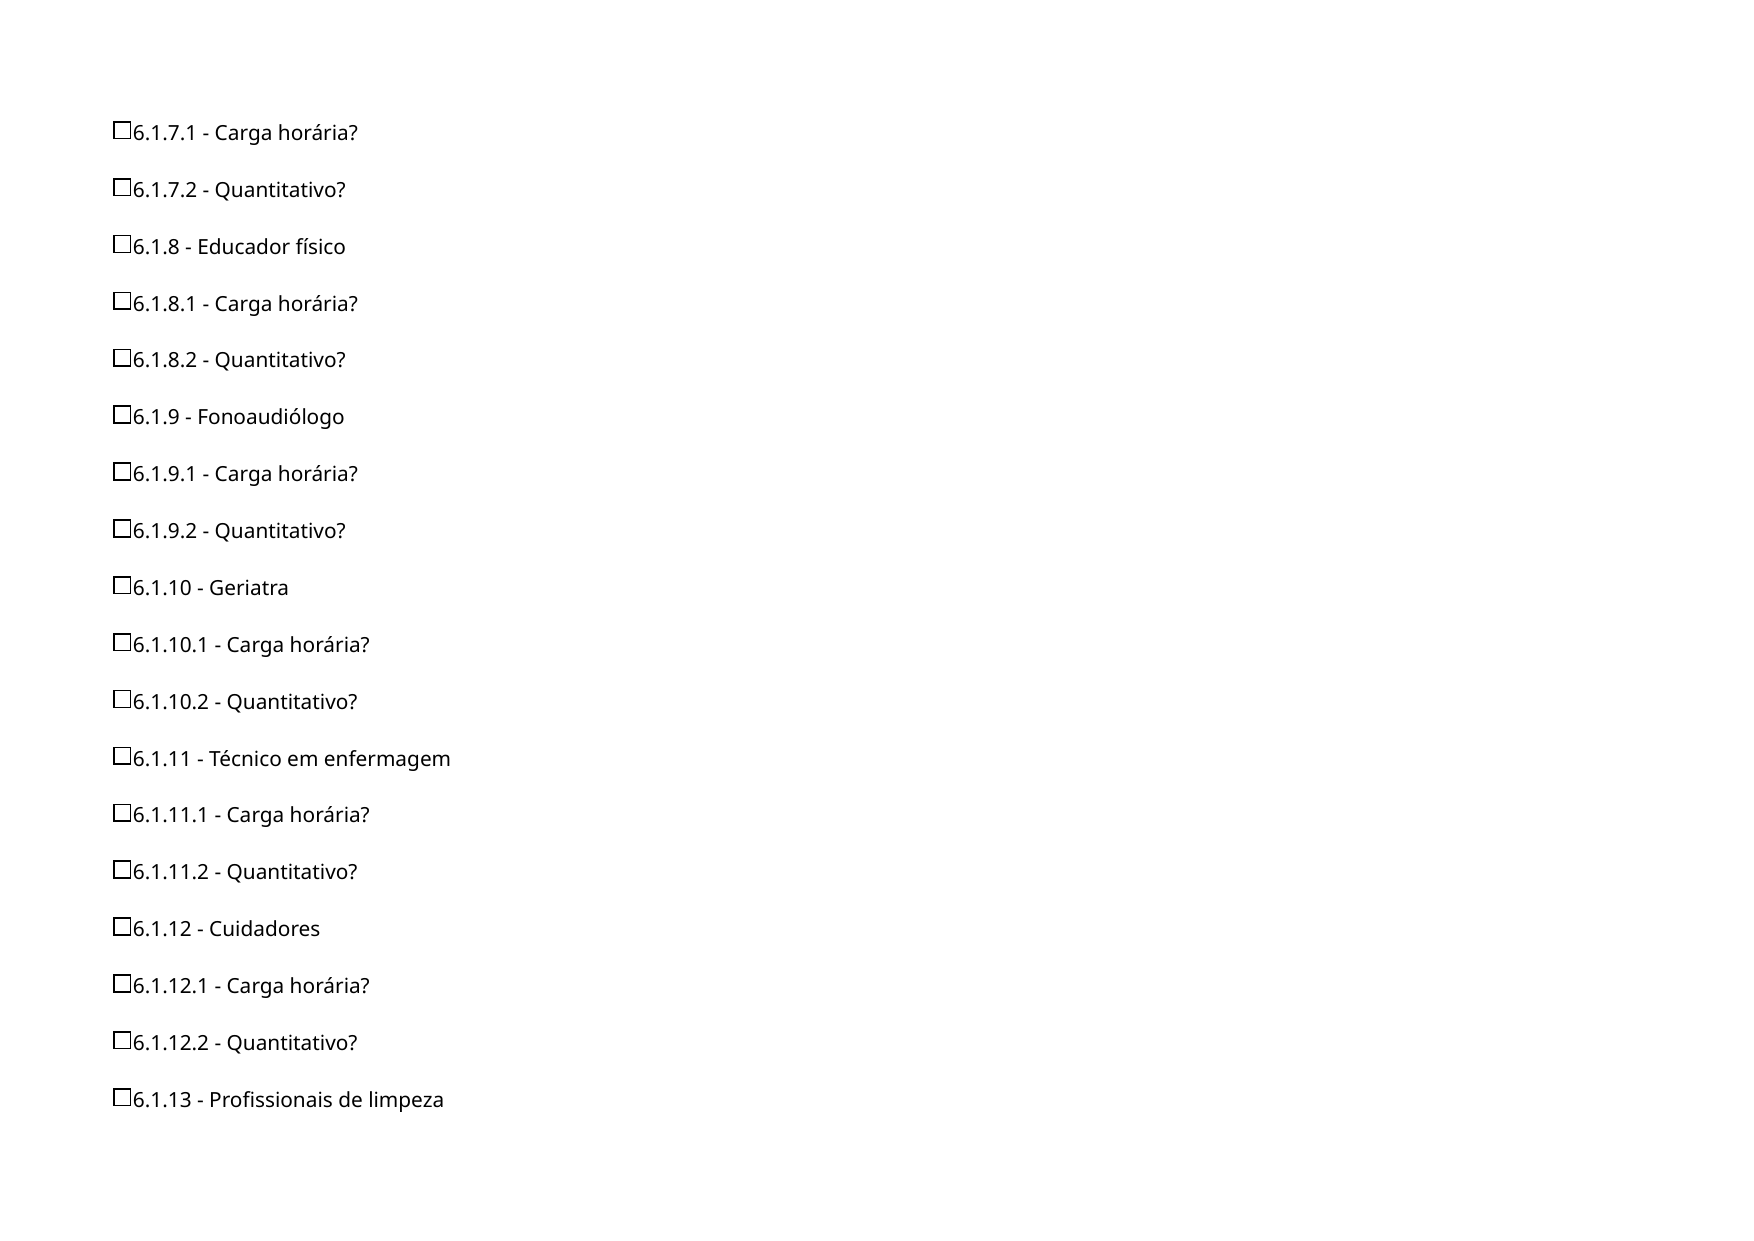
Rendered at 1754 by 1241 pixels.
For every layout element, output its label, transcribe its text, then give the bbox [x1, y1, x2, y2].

table_cell 6.1.7.1 - Carga horária? 6.1.7.2 - Quantitativo? 6.1.8 - Educador físico 6.1.8.1 - Carga horária? 6.1.8.2 - Quantitativo? 6.1.9 - Fonoaudiólogo 6.1.9.1 - Carga horária? 6.1.9.2 - Quantitativo? 6.1.10 - Geriatra 6.1.10.1 - Carga horária? 6.1.10.2 - Quantitativo? 6.1.11 - Técnico em enfermagem 6.1.11.1 - Carga horária? 6.1.11.2 - Quantitativo? 6.1.12 - Cuidadores 6.1.12.1 - Carga horária? 6.1.12.2 - Quantitativo? 6.1.13 - Profissionais de limpeza [112, 118, 1677, 1113]
